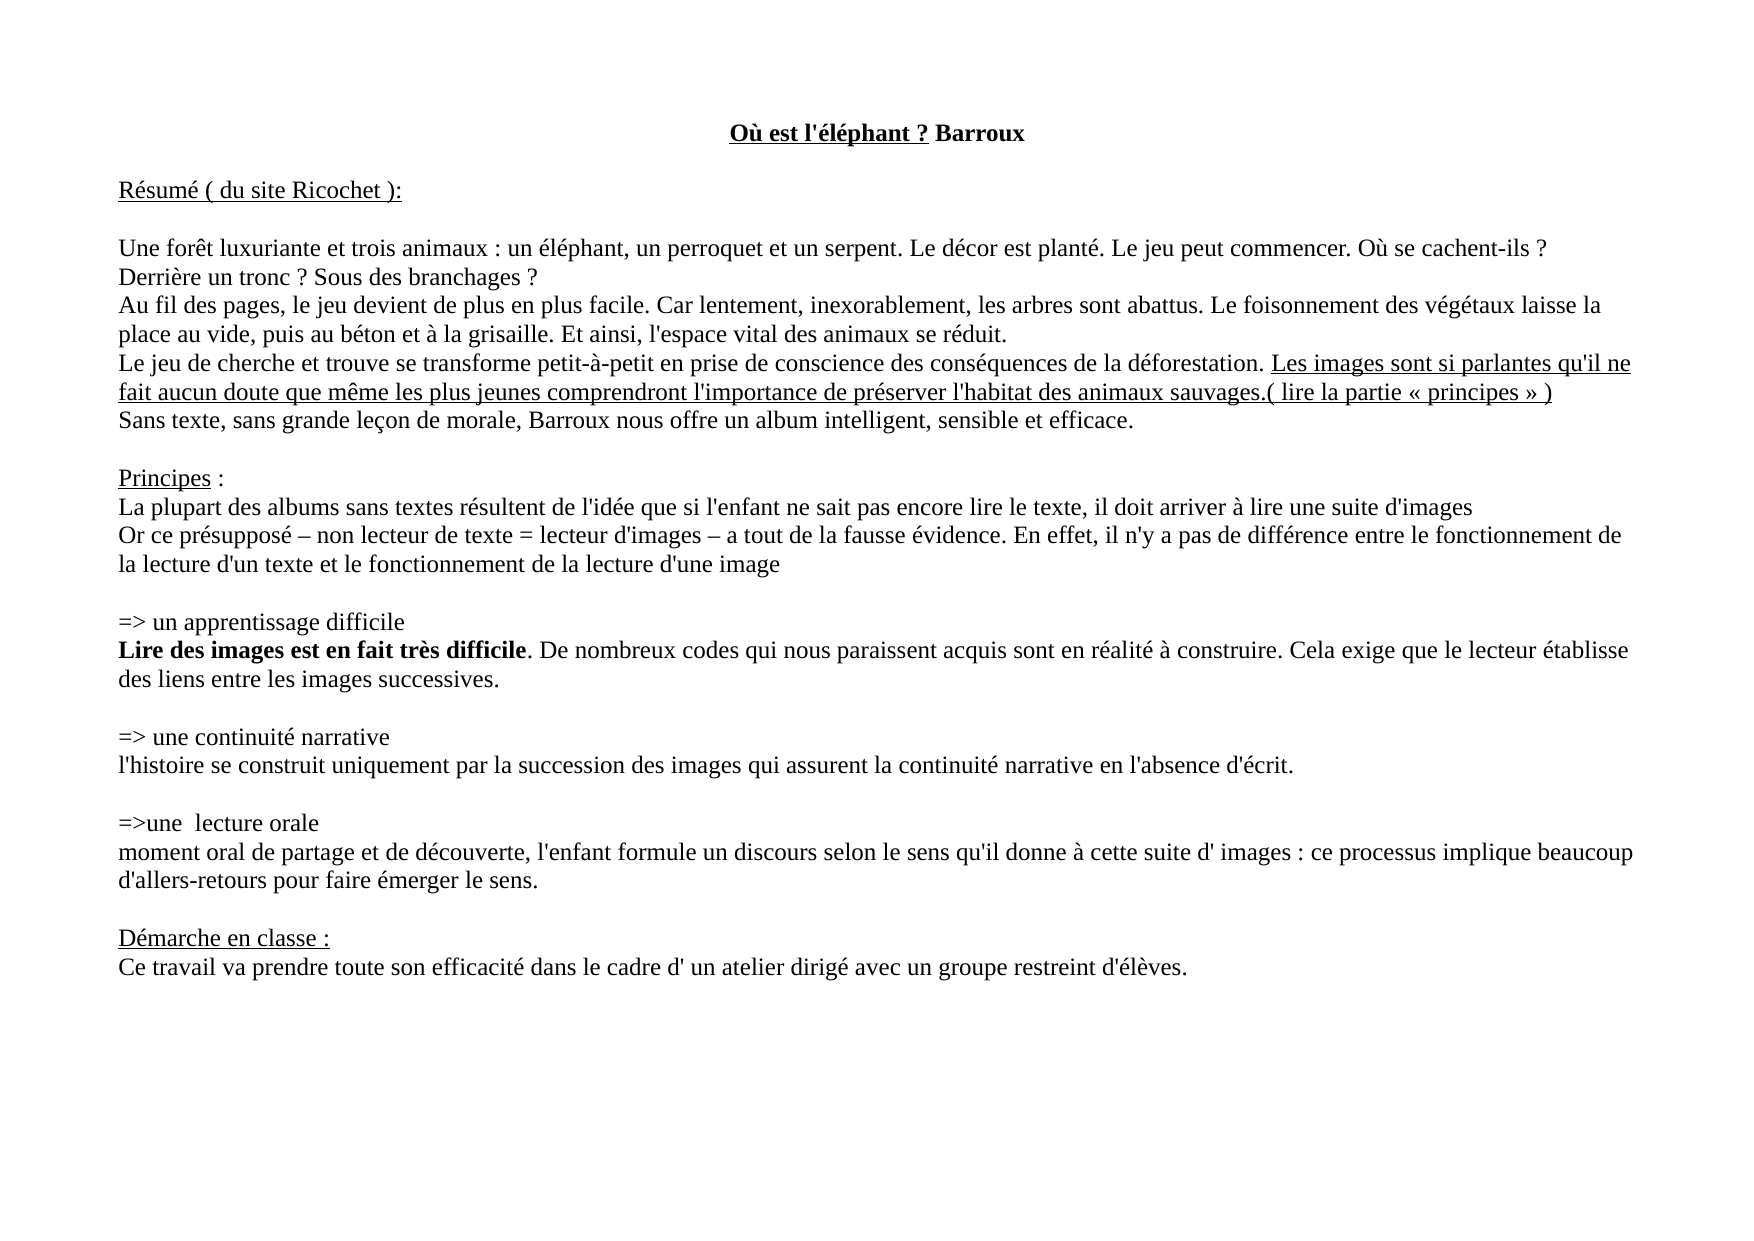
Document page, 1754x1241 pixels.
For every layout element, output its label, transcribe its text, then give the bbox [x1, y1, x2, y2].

text La plupart des albums sans textes résultent de l'idée que si l'enfant ne sait pas encore lire le texte, il doit arriver à lire une suite d'images [118, 492, 1636, 521]
text Une forêt luxuriante et trois animaux : un éléphant, un perroquet et un serpent. Le décor est planté. Le jeu peut commencer. Où se cachent-ils ? Derrière un tronc ? Sous des branchages ? Au fil des pages, le jeu devient de plus en plus facile. Car lentement, inexorablement, les arbres sont abattus. Le foisonnement des végétaux laisse la place au vide, puis au béton et à la grisaille. Et ainsi, l'espace vital des animaux se réduit. Le jeu de cherche et trouve se transforme petit-à-petit en prise de conscience des conséquences de la déforestation. Les images sont si parlantes qu'il ne fait aucun doute que même les plus jeunes comprendront l'importance de préserver l'habitat des animaux sauvages.( lire la partie « principes » ) Sans texte, sans grande leçon de morale, Barroux nous offre un album intelligent, sensible et efficace. [118, 233, 1636, 434]
text => un apprentissage difficile [118, 607, 1636, 636]
text Résumé ( du site Ricochet ): [118, 176, 1636, 204]
text Principes : [118, 463, 1636, 492]
text Lire des images est en fait très difficile. De nombreux codes qui nous paraissent acquis sont en réalité à construire. Cela exige que le lecteur établisse des liens entre les images successives. [118, 636, 1636, 693]
text => une continuité narrative [118, 722, 1636, 751]
text Ce travail va prendre toute son efficacité dans le cadre d' un atelier dirigé avec un groupe restreint d'élèves. [118, 952, 1636, 981]
text Démarche en classe : [118, 923, 1636, 952]
text Où est l'éléphant ? Barroux [118, 118, 1636, 147]
text l'histoire se construit uniquement par la succession des images qui assurent la continuité narrative en l'absence d'écrit. [118, 751, 1636, 779]
text =>une lecture orale [118, 808, 1636, 837]
text moment oral de partage et de découverte, l'enfant formule un discours selon le sens qu'il donne à cette suite d' images : ce processus implique beaucoup d'allers-retours pour faire émerger le sens. [118, 837, 1636, 894]
text Or ce présupposé – non lecteur de texte = lecteur d'images – a tout de la fausse évidence. En effet, il n'y a pas de différence entre le fonctionnement de la lecture d'un texte et le fonctionnement de la lecture d'une image [118, 521, 1636, 578]
